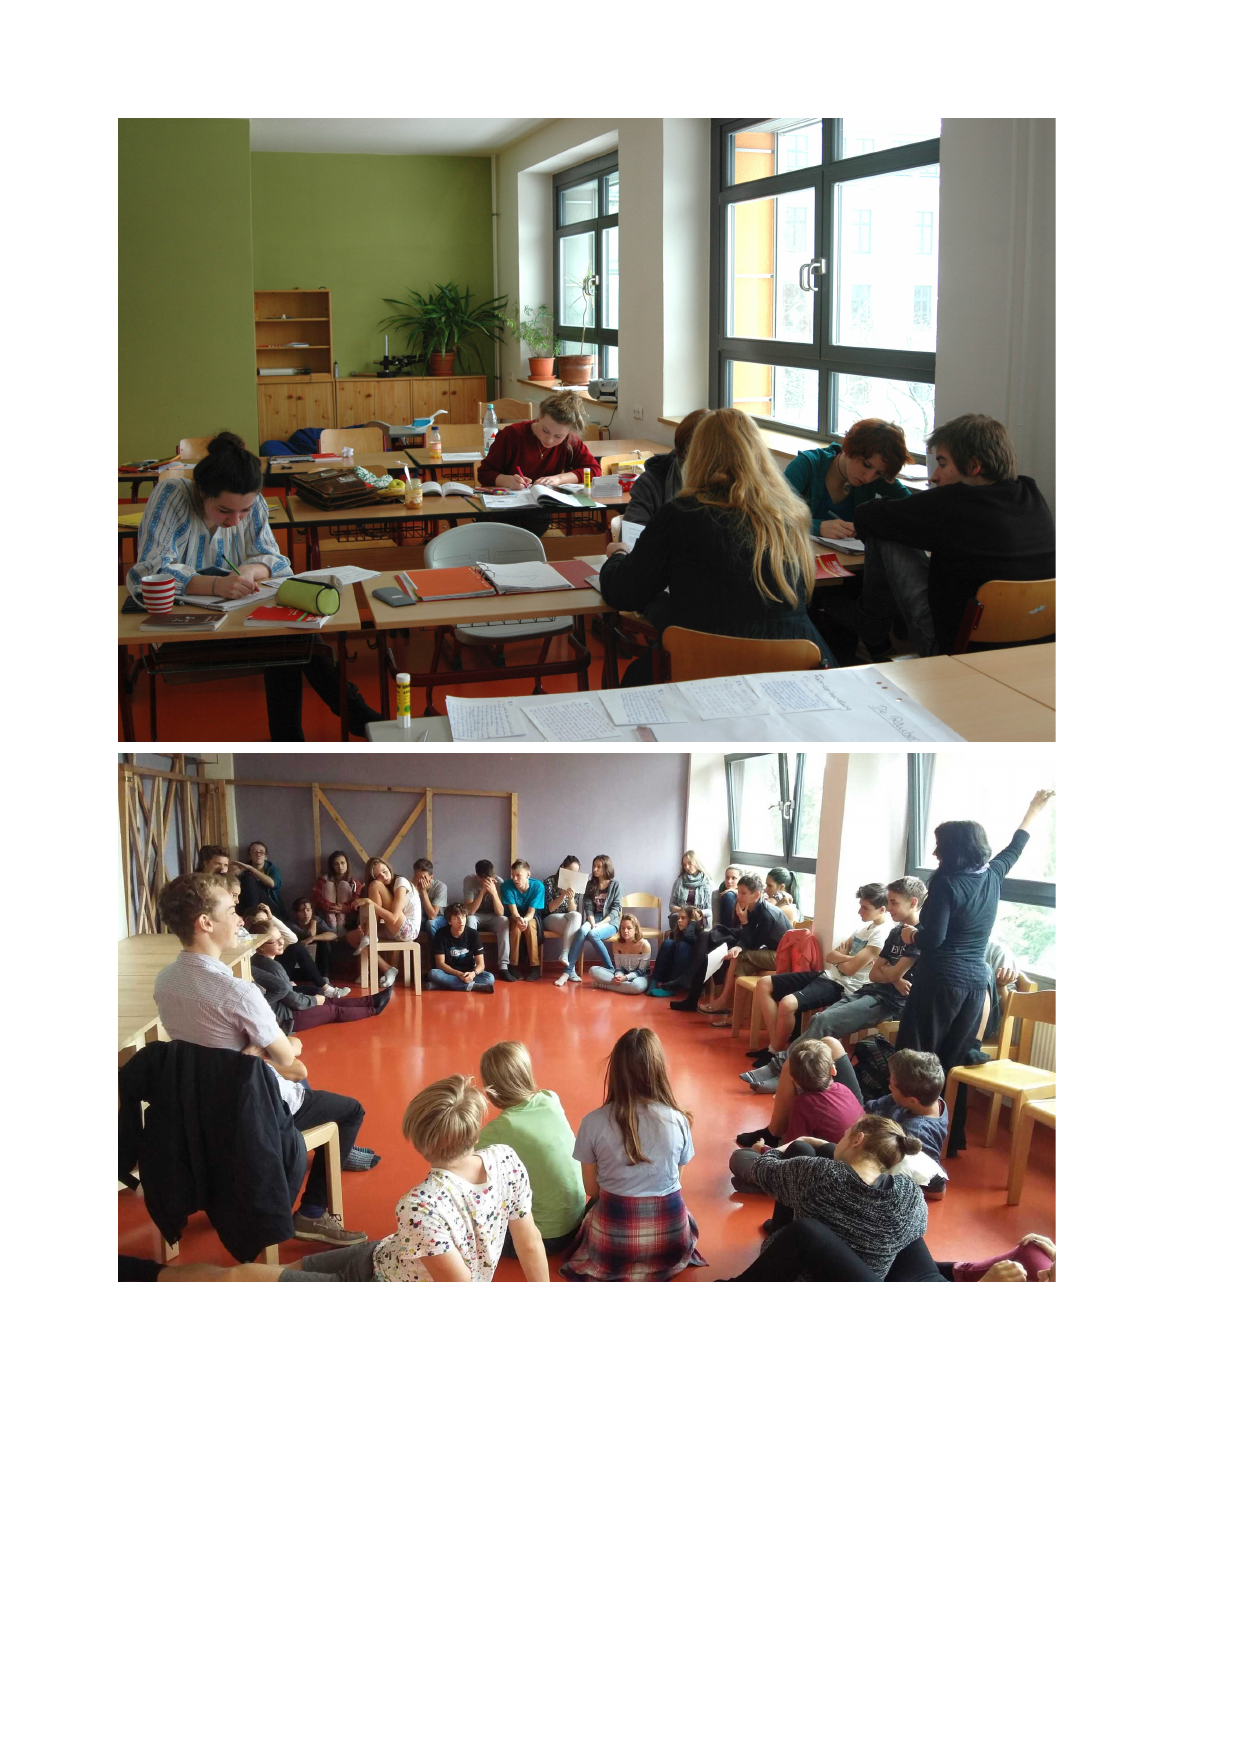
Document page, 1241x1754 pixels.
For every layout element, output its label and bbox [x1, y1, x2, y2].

picture [118, 118, 1056, 742]
picture [118, 753, 1056, 1282]
